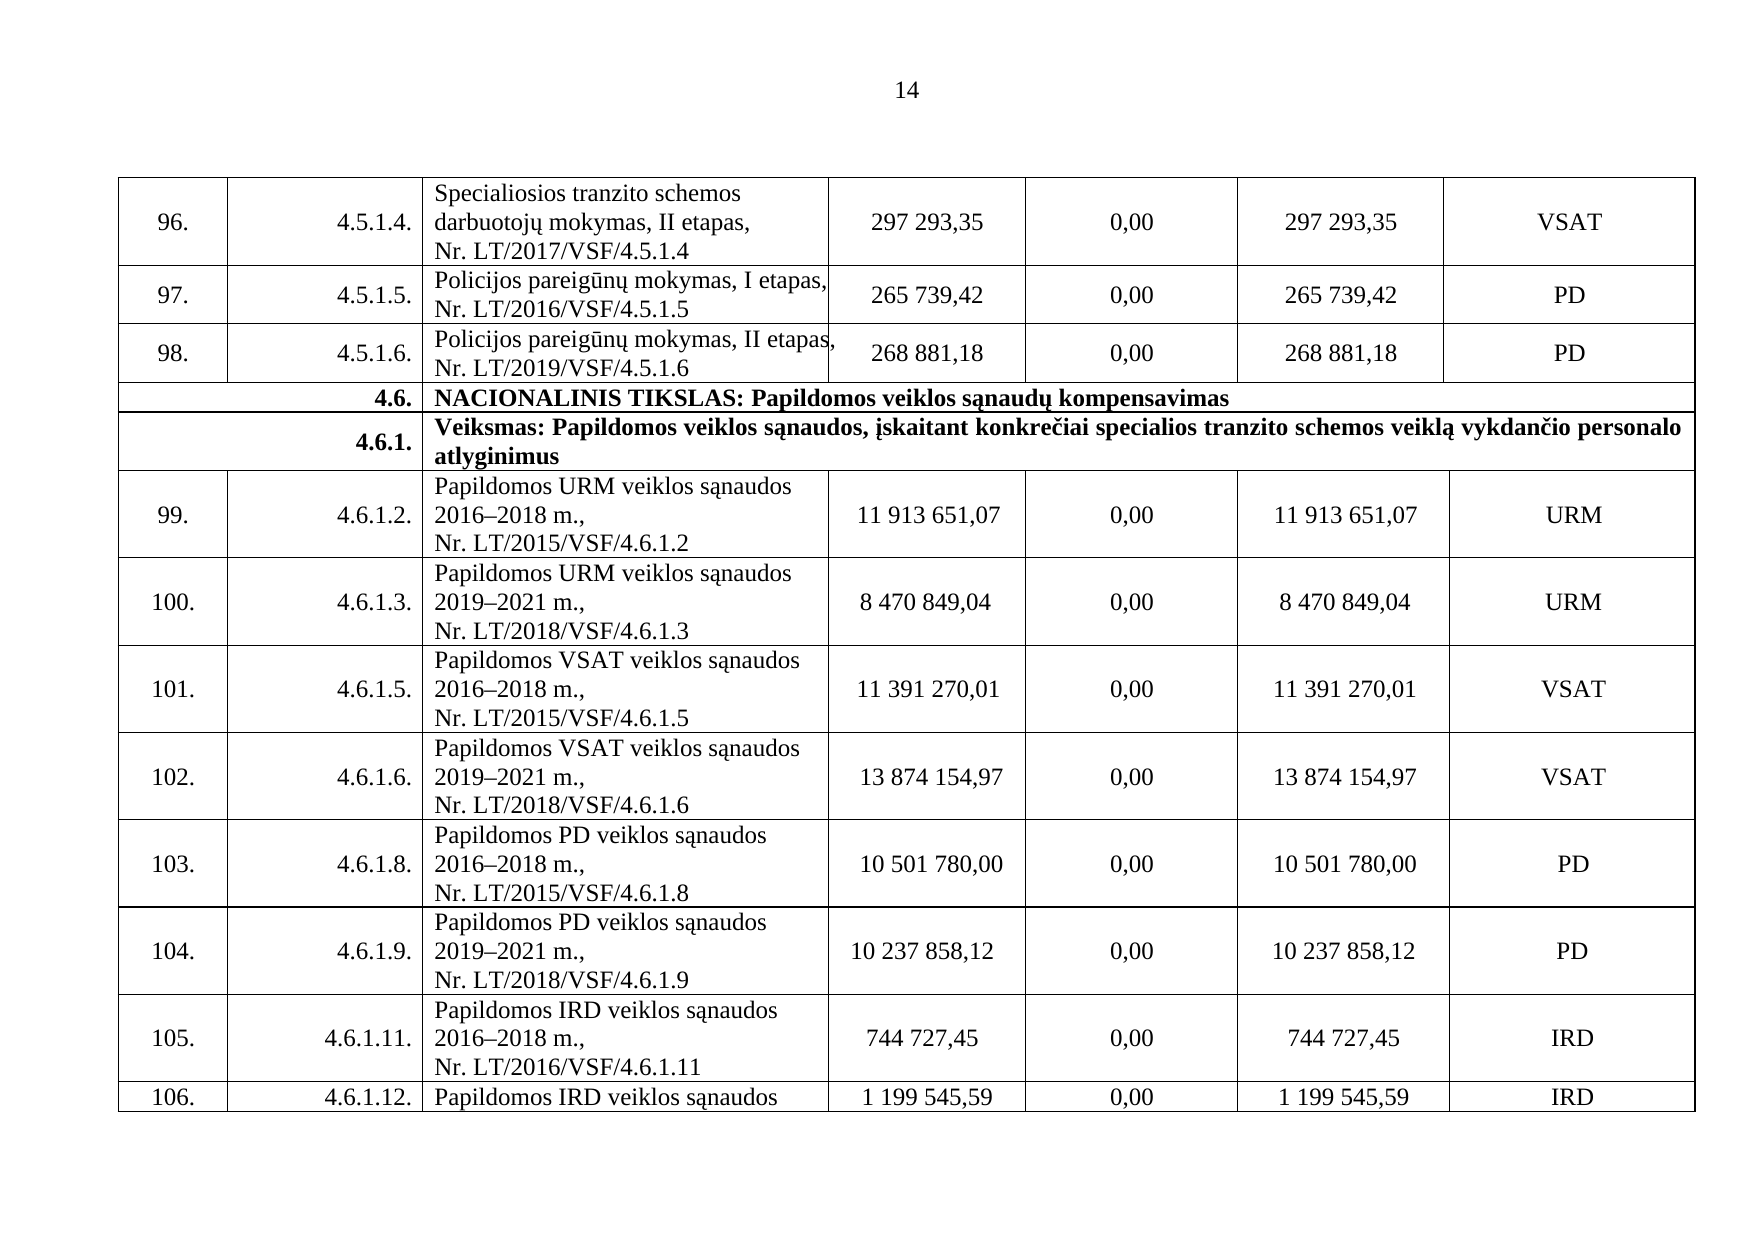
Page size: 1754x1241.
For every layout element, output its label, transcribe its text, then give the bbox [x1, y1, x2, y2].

table_cell 96. [119, 178, 227, 264]
table_cell Veiksmas: Papildomos veiklos sąnaudos, įskaitant konkrečiai specialios tranzito schemos veiklą vykdančio personalo atlyginimus [423, 413, 1694, 470]
table_cell 10 501 780,00 [829, 820, 1025, 906]
table_cell 0,00 [1026, 324, 1237, 382]
table_cell 105. [119, 995, 227, 1081]
table_cell 297 293,35 [1238, 178, 1443, 264]
table_cell 13 874 154,97 [1238, 733, 1449, 819]
table_cell NACIONALINIS TIKSLAS: Papildomos veiklos sąnaudų kompensavimas [423, 383, 1694, 411]
table_cell Papildomos URM veiklos sąnaudos 2016–2018 m., Nr. LT/2015/VSF/4.6.1.2 [423, 471, 828, 557]
table_cell 4.6.1.5. [228, 646, 422, 732]
table_cell 100. [119, 558, 227, 644]
table_cell 10 237 858,12 [829, 908, 1025, 994]
table_cell 11 391 270,01 [829, 646, 1025, 732]
table_cell 0,00 [1026, 558, 1237, 644]
table_cell 0,00 [1026, 908, 1237, 994]
table_cell IRD [1450, 1082, 1694, 1111]
table_cell 97. [119, 266, 227, 323]
table_cell 0,00 [1026, 995, 1237, 1081]
table_cell 268 881,18 [1238, 324, 1443, 382]
table_cell 4.5.1.5. [228, 266, 422, 323]
table_cell 0,00 [1026, 266, 1237, 323]
table_cell URM [1450, 558, 1694, 644]
table_cell Papildomos IRD veiklos sąnaudos 2016–2018 m., Nr. LT/2016/VSF/4.6.1.11 [423, 995, 828, 1081]
table_cell 268 881,18 [829, 324, 1025, 382]
table_cell VSAT [1450, 733, 1694, 819]
table_cell 297 293,35 [829, 178, 1025, 264]
table_cell 265 739,42 [1238, 266, 1443, 323]
table_cell Policijos pareigūnų mokymas, I etapas, Nr. LT/2016/VSF/4.5.1.5 [423, 266, 828, 323]
table_cell 4.5.1.6. [228, 324, 422, 382]
table_cell 13 874 154,97 [829, 733, 1025, 819]
table_cell Policijos pareigūnų mokymas, II etapas, Nr. LT/2019/VSF/4.5.1.6 [423, 324, 828, 382]
table_cell 104. [119, 908, 227, 994]
table_cell Papildomos IRD veiklos sąnaudos [423, 1082, 828, 1111]
table_cell 4.6.1.3. [228, 558, 422, 644]
table_cell 0,00 [1026, 471, 1237, 557]
table_cell 1 199 545,59 [1238, 1082, 1449, 1111]
table_cell 265 739,42 [829, 266, 1025, 323]
table_cell 4.6.1.11. [228, 995, 422, 1081]
table_cell IRD [1450, 995, 1694, 1081]
table_cell 4.6.1.9. [228, 908, 422, 994]
table_cell PD [1444, 324, 1694, 382]
table_cell 0,00 [1026, 1082, 1237, 1111]
table_cell PD [1444, 266, 1694, 323]
table_cell 4.6.1. [119, 413, 422, 470]
table_cell 106. [119, 1082, 227, 1111]
table_cell 11 391 270,01 [1238, 646, 1449, 732]
table_cell Papildomos PD veiklos sąnaudos 2019–2021 m., Nr. LT/2018/VSF/4.6.1.9 [423, 908, 828, 994]
table_cell 1 199 545,59 [829, 1082, 1025, 1111]
table_cell VSAT [1444, 178, 1694, 264]
table_cell 4.6.1.8. [228, 820, 422, 906]
table_cell 0,00 [1026, 733, 1237, 819]
table_cell Papildomos VSAT veiklos sąnaudos 2016–2018 m., Nr. LT/2015/VSF/4.6.1.5 [423, 646, 828, 732]
table_cell VSAT [1450, 646, 1694, 732]
table_cell PD [1450, 908, 1694, 994]
table_cell 8 470 849,04 [829, 558, 1025, 644]
table_cell 4.6.1.2. [228, 471, 422, 557]
table_cell 4.6. [119, 383, 422, 411]
table_cell Specialiosios tranzito schemos darbuotojų mokymas, II etapas, Nr. LT/2017/VSF/4.5.1.4 [423, 178, 828, 264]
table_cell 102. [119, 733, 227, 819]
table_cell Papildomos URM veiklos sąnaudos 2019–2021 m., Nr. LT/2018/VSF/4.6.1.3 [423, 558, 828, 644]
table_cell 0,00 [1026, 646, 1237, 732]
table_cell 0,00 [1026, 178, 1237, 264]
table_cell Papildomos PD veiklos sąnaudos 2016–2018 m., Nr. LT/2015/VSF/4.6.1.8 [423, 820, 828, 906]
table_cell 4.6.1.6. [228, 733, 422, 819]
table_cell 4.6.1.12. [228, 1082, 422, 1111]
table_cell 0,00 [1026, 820, 1237, 906]
table_cell PD [1450, 820, 1694, 906]
table_cell 11 913 651,07 [1238, 471, 1449, 557]
table_cell 10 237 858,12 [1238, 908, 1449, 994]
table_cell 744 727,45 [829, 995, 1025, 1081]
table_cell 103. [119, 820, 227, 906]
table_cell 10 501 780,00 [1238, 820, 1449, 906]
table_cell URM [1450, 471, 1694, 557]
table_cell 99. [119, 471, 227, 557]
table_cell 8 470 849,04 [1238, 558, 1449, 644]
table_cell 744 727,45 [1238, 995, 1449, 1081]
table_cell 101. [119, 646, 227, 732]
table_cell 11 913 651,07 [829, 471, 1025, 557]
table_cell 4.5.1.4. [228, 178, 422, 264]
table_cell Papildomos VSAT veiklos sąnaudos 2019–2021 m., Nr. LT/2018/VSF/4.6.1.6 [423, 733, 828, 819]
table_cell 98. [119, 324, 227, 382]
